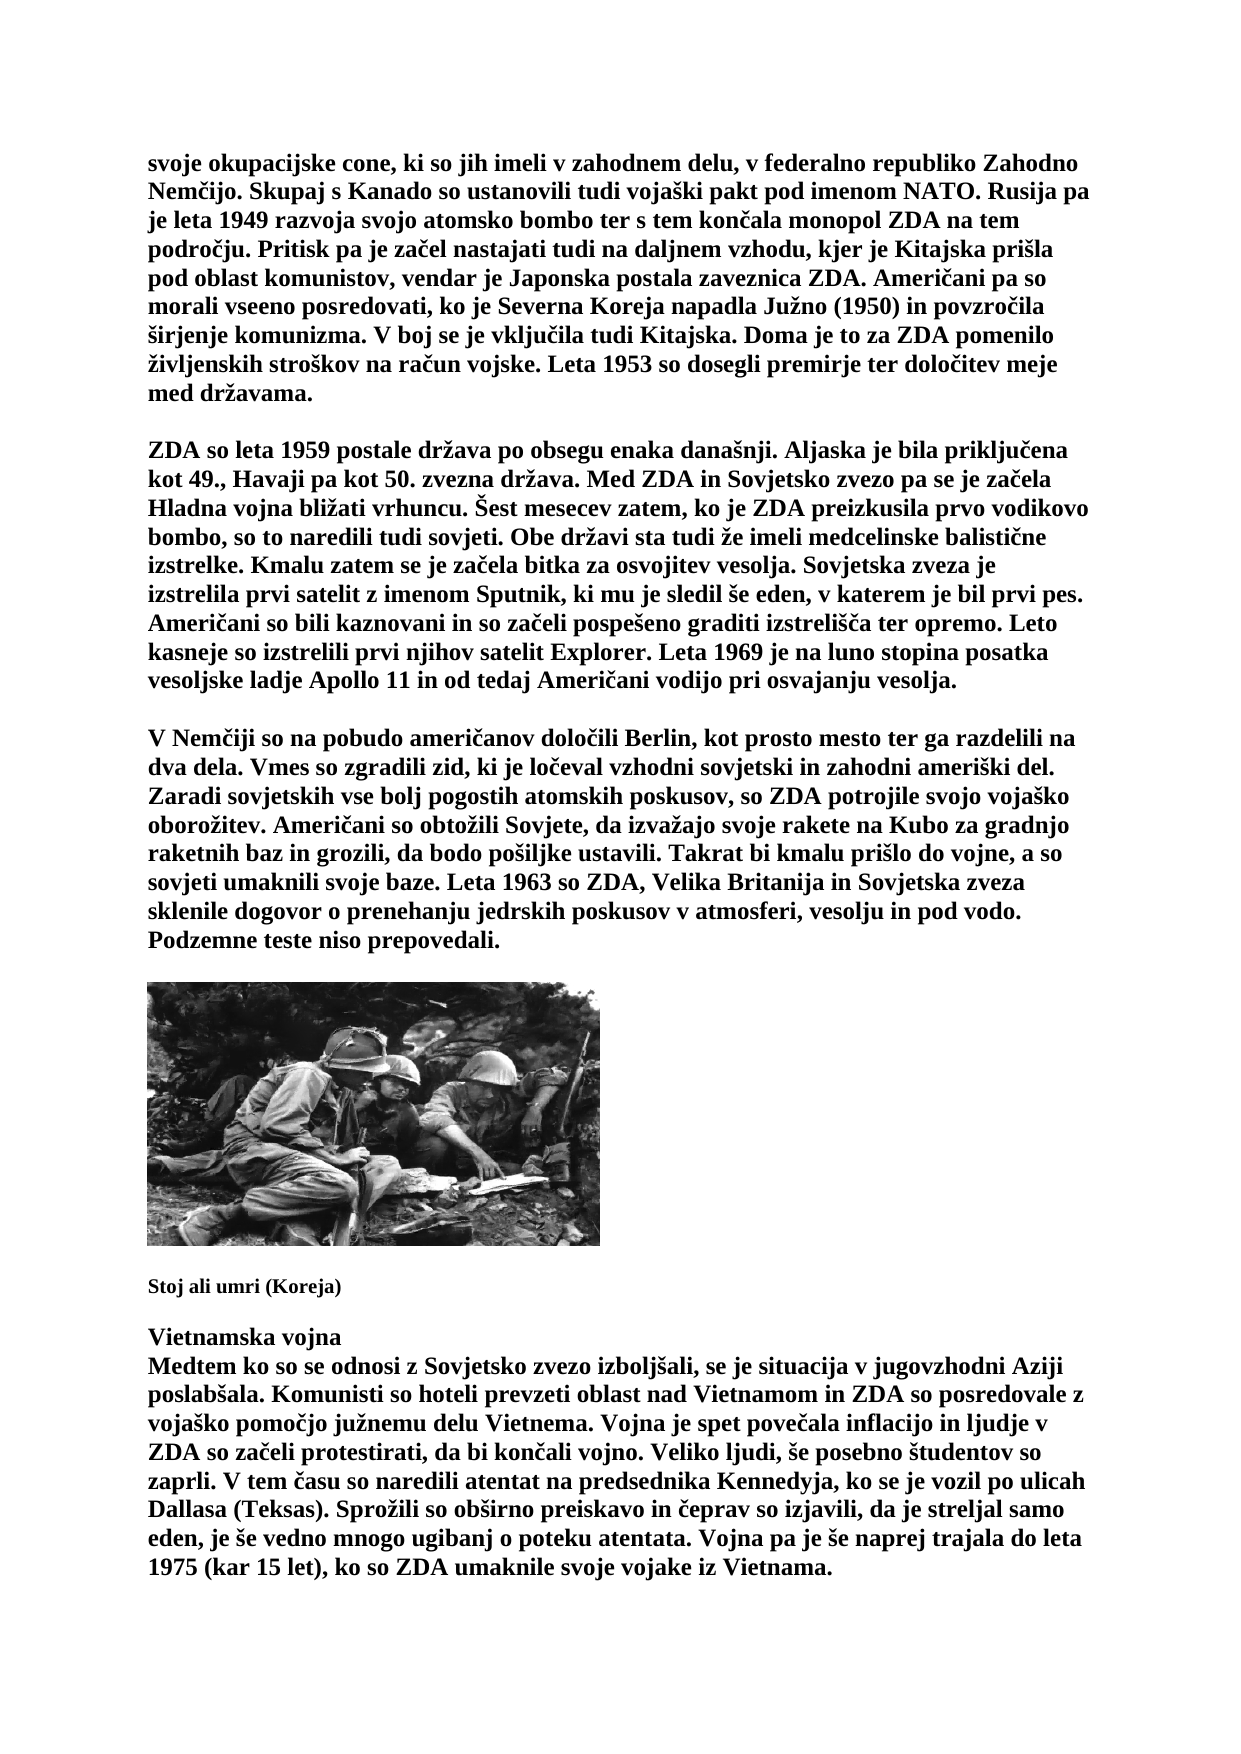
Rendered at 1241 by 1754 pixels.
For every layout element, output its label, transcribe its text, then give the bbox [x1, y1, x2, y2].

text Medtem ko so se odnosi z Sovjetsko zvezo izboljšali, se je situacija v jugovzhodni Aziji poslabšala. Komunisti so hoteli prevzeti oblast nad Vietnamom in ZDA so posredovale z vojaško pomočjo južnemu delu Vietnema. Vojna je spet povečala inflacijo in ljudje v ZDA so začeli protestirati, da bi končali vojno. Veliko ljudi, še posebno študentov so zaprli. V tem času so naredili atentat na predsednika Kennedyja, ko se je vozil po ulicah Dallasa (Teksas). Sprožili so obširno preiskavo in čeprav so izjavili, da je streljal samo eden, je še vedno mnogo ugibanj o poteku atentata. Vojna pa je še naprej trajala do leta 1975 (kar 15 let), ko so ZDA umaknile svoje vojake iz Vietnama. [148, 1351, 1093, 1581]
text Stoj ali umri (Koreja) [148, 1245, 1093, 1298]
text V Nemčiji so na pobudo američanov določili Berlin, kot prosto mesto ter ga razdelili na dva dela. Vmes so zgradili zid, ki je ločeval vzhodni sovjetski in zahodni ameriški del. Zaradi sovjetskih vse bolj pogostih atomskih poskusov, so ZDA potrojile svojo vojaško oborožitev. Američani so obtožili Sovjete, da izvažajo svoje rakete na Kubo za gradnjo raketnih baz in grozili, da bodo pošiljke ustavili. Takrat bi kmalu prišlo do vojne, a so sovjeti umaknili svoje baze. Leta 1963 so ZDA, Velika Britanija in Sovjetska zveza sklenile dogovor o prenehanju jedrskih poskusov v atmosferi, vesolju in pod vodo. Podzemne teste niso prepovedali. [148, 723, 1093, 953]
text Vietnamska vojna [148, 1322, 1093, 1351]
text ZDA so leta 1959 postale država po obsegu enaka današnji. Aljaska je bila priključena kot 49., Havaji pa kot 50. zvezna država. Med ZDA in Sovjetsko zvezo pa se je začela Hladna vojna bližati vrhuncu. Šest mesecev zatem, ko je ZDA preizkusila prvo vodikovo bombo, so to naredili tudi sovjeti. Obe državi sta tudi že imeli medcelinske balistične izstrelke. Kmalu zatem se je začela bitka za osvojitev vesolja. Sovjetska zveza je izstrelila prvi satelit z imenom Sputnik, ki mu je sledil še eden, v katerem je bil prvi pes. Američani so bili kaznovani in so začeli pospešeno graditi izstrelišča ter opremo. Leto kasneje so izstrelili prvi njihov satelit Explorer. Leta 1969 je na luno stopina posatka vesoljske ladje Apollo 11 in od tedaj Američani vodijo pri osvajanju vesolja. [148, 436, 1093, 694]
picture [147, 982, 600, 1246]
text svoje okupacijske cone, ki so jih imeli v zahodnem delu, v federalno republiko Zahodno Nemčijo. Skupaj s Kanado so ustanovili tudi vojaški pakt pod imenom NATO. Rusija pa je leta 1949 razvoja svojo atomsko bombo ter s tem končala monopol ZDA na tem področju. Pritisk pa je začel nastajati tudi na daljnem vzhodu, kjer je Kitajska prišla pod oblast komunistov, vendar je Japonska postala zaveznica ZDA. Američani pa so morali vseeno posredovati, ko je Severna Koreja napadla Južno (1950) in povzročila širjenje komunizma. V boj se je vključila tudi Kitajska. Doma je to za ZDA pomenilo življenskih stroškov na račun vojske. Leta 1953 so dosegli premirje ter določitev meje med državama. [148, 148, 1093, 406]
